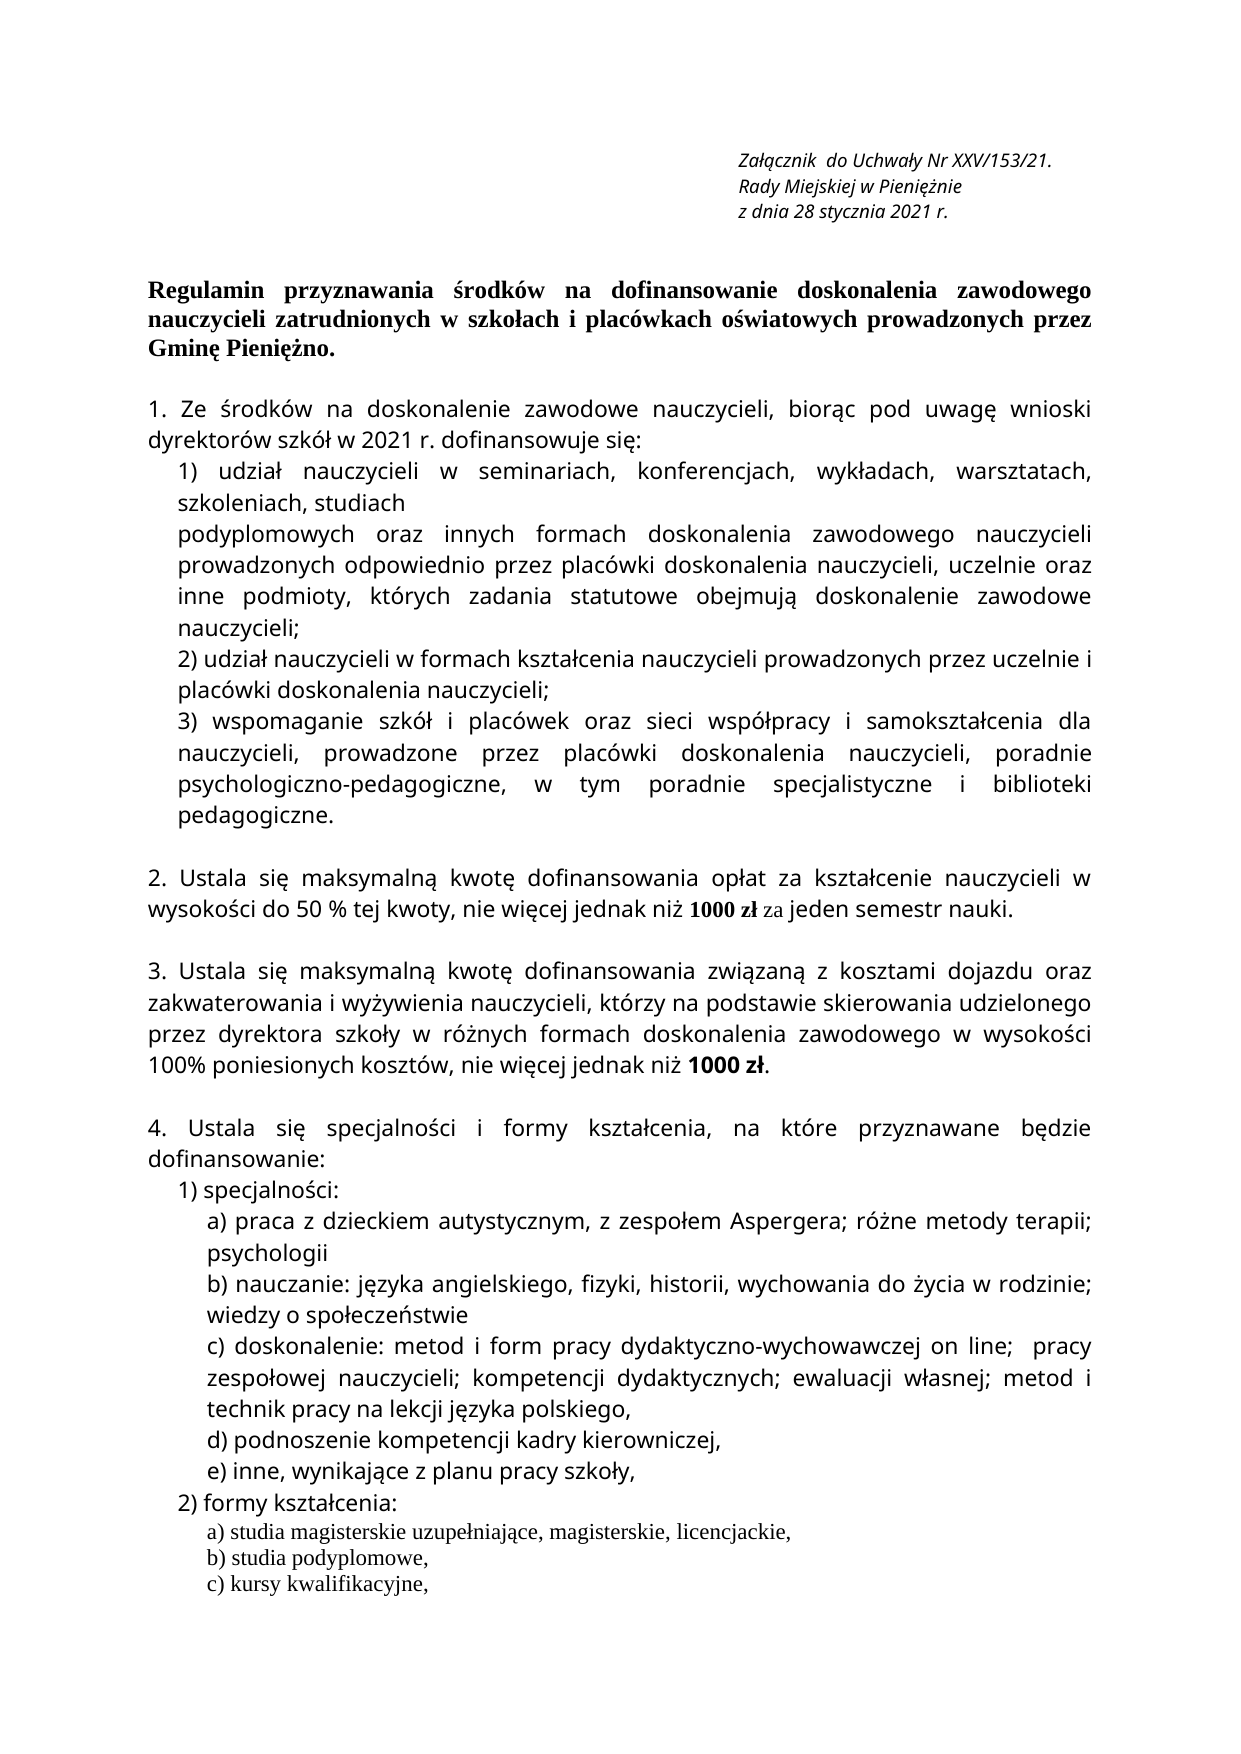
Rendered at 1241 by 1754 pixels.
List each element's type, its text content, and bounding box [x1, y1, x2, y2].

text 2) udział nauczycieli w formach kształcenia nauczycieli prowadzonych przez uczelnie i placówki doskonalenia nauczycieli; [177, 643, 1093, 705]
text 2) formy kształcenia: [177, 1486, 1093, 1518]
text b) nauczanie: języka angielskiego, fizyki, historii, wychowania do życia w rodzinie; wiedzy o społeczeństwie [207, 1268, 1093, 1330]
text 4. Ustala się specjalności i formy kształcenia, na które przyznawane będzie dofinansowanie: [148, 1111, 1093, 1174]
text c) doskonalenie: metod i form pracy dydaktyczno-wychowawczej on line; pracy zespołowej nauczycieli; kompetencji dydaktycznych; ewaluacji własnej; metod i technik pracy na lekcji języka polskiego, [207, 1330, 1093, 1424]
text d) podnoszenie kompetencji kadry kierowniczej, [207, 1424, 1093, 1455]
text 1) specjalności: [177, 1174, 1093, 1205]
text Regulamin przyznawania środków na dofinansowanie doskonalenia zawodowego nauczycieli zatrudnionych w szkołach i placówkach oświatowych prowadzonych przez Gminę Pieniężno. [148, 275, 1093, 361]
text Załącznik do Uchwały Nr XXV/153/21. [738, 148, 1093, 173]
text z dnia 28 stycznia 2021 r. [738, 199, 1093, 224]
text Rady Miejskiej w Pieniężnie [738, 173, 1093, 199]
text 3) wspomaganie szkół i placówek oraz sieci współpracy i samokształcenia dla nauczycieli, prowadzone przez placówki doskonalenia nauczycieli, poradnie psychologiczno-pedagogiczne, w tym poradnie specjalistyczne i biblioteki pedagogiczne. [177, 705, 1093, 830]
text b) studia podyplomowe, [207, 1544, 1093, 1570]
text a) studia magisterskie uzupełniające, magisterskie, licencjackie, [207, 1518, 1093, 1544]
text 2. Ustala się maksymalną kwotę dofinansowania opłat za kształcenie nauczycieli w wysokości do 50 % tej kwoty, nie więcej jednak niż 1000 zł za jeden semestr nauki. [148, 861, 1093, 924]
text e) inne, wynikające z planu pracy szkoły, [207, 1455, 1093, 1486]
text podyplomowych oraz innych formach doskonalenia zawodowego nauczycieli prowadzonych odpowiednio przez placówki doskonalenia nauczycieli, uczelnie oraz inne podmioty, których zadania statutowe obejmują doskonalenie zawodowe nauczycieli; [177, 518, 1093, 643]
text 3. Ustala się maksymalną kwotę dofinansowania związaną z kosztami dojazdu oraz zakwaterowania i wyżywienia nauczycieli, którzy na podstawie skierowania udzielonego przez dyrektora szkoły w różnych formach doskonalenia zawodowego w wysokości 100% poniesionych kosztów, nie więcej jednak niż 1000 zł. [148, 955, 1093, 1080]
text 1) udział nauczycieli w seminariach, konferencjach, wykładach, warsztatach, szkoleniach, studiach [177, 455, 1093, 518]
text c) kursy kwalifikacyjne, [207, 1570, 1093, 1597]
text a) praca z dzieckiem autystycznym, z zespołem Aspergera; różne metody terapii; psychologii [207, 1205, 1093, 1268]
text 1. Ze środków na doskonalenie zawodowe nauczycieli, biorąc pod uwagę wnioski dyrektorów szkół w 2021 r. dofinansowuje się: [148, 393, 1093, 455]
